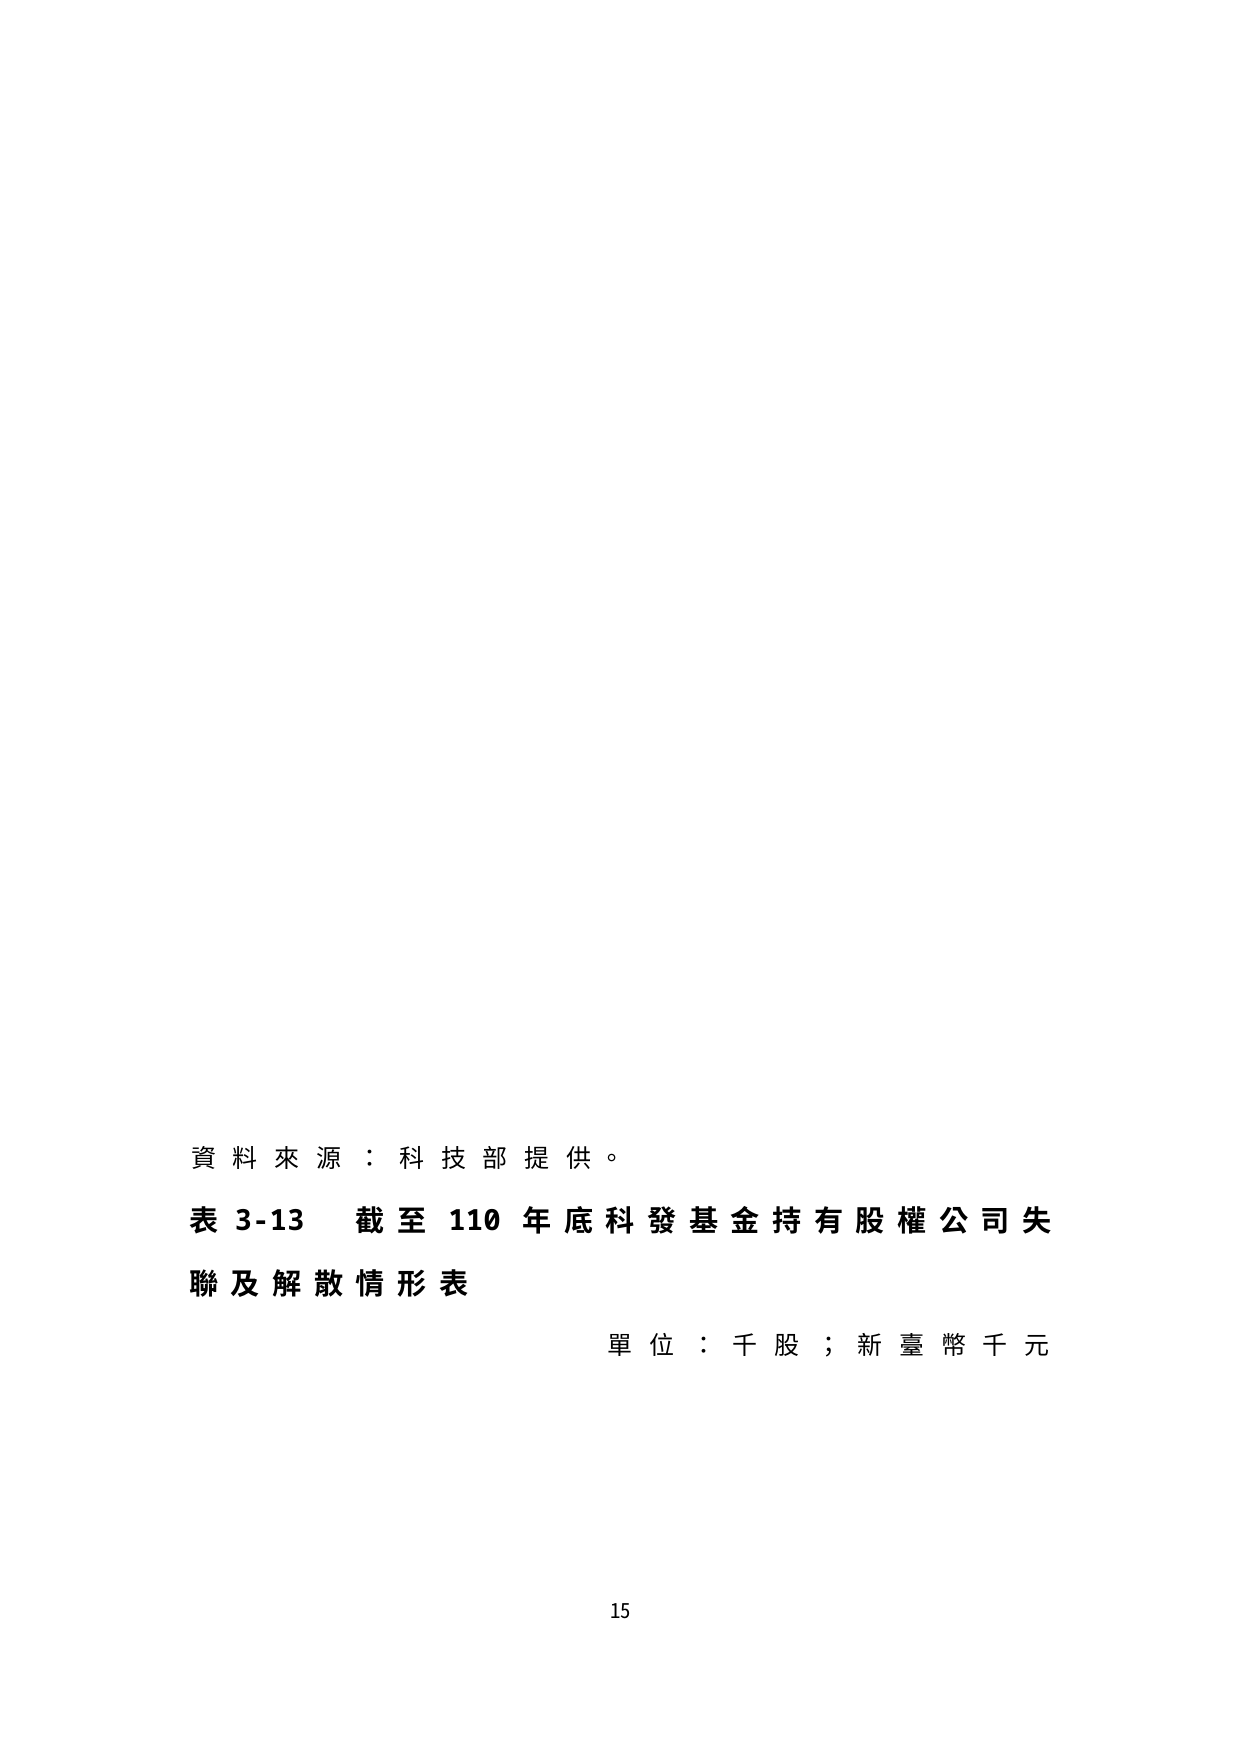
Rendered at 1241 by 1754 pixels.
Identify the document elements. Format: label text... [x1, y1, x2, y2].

text 資料來源：科技部提供。 [183, 1115, 1058, 1177]
text 單位：千股；新臺幣千元 [183, 1302, 1058, 1365]
text 表3-13 截至110年底科發基金持有股權公司失聯及解散情形表 [183, 1177, 1058, 1302]
